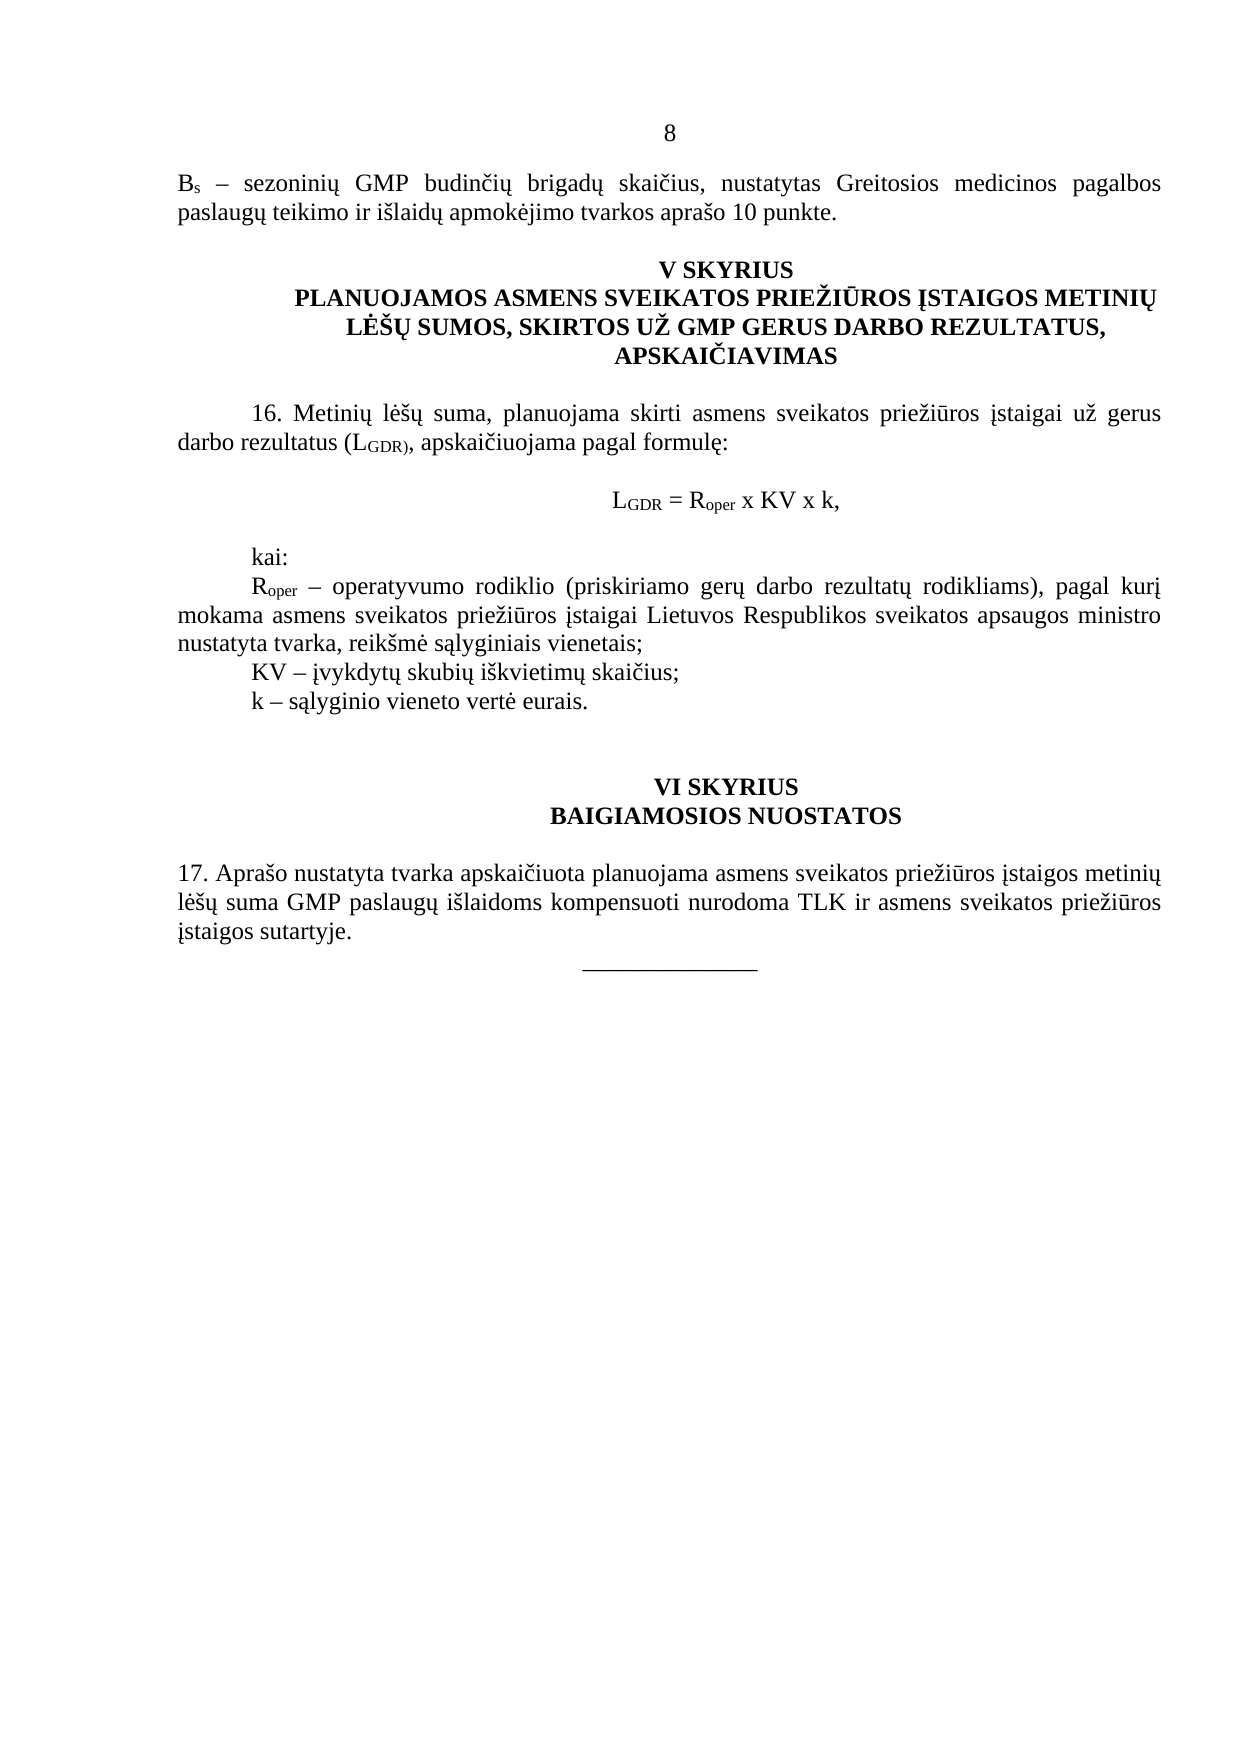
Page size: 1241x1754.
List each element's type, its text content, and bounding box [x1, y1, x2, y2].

text Roper – operatyvumo rodiklio (priskiriamo gerų darbo rezultatų rodikliams), pagal kurį mokama asmens sveikatos priežiūros įstaigai Lietuvos Respublikos sveikatos apsaugos ministro nustatyta tvarka, reikšmė sąlyginiais vienetais; [177, 571, 1162, 657]
text VI SKYRIUS [290, 772, 1162, 801]
text Bs – sezoninių GMP budinčių brigadų skaičius, nustatytas Greitosios medicinos pagalbos paslaugų teikimo ir išlaidų apmokėjimo tvarkos aprašo 10 punkte. [177, 168, 1162, 226]
text BAIGIAMOSIOS NUOSTATOS [290, 801, 1162, 830]
text V SKYRIUS [290, 255, 1162, 283]
text ______________ [177, 945, 1162, 973]
text PLANUOJAMOS ASMENS SVEIKATOS PRIEŽIŪROS ĮSTAIGOS METINIŲ LĖŠŲ SUMOS, SKIRTOS UŽ GMP GERUS DARBO REZULTATUS, APSKAIČIAVIMAS [290, 283, 1162, 370]
text LGDR = Roper x KV x k, [290, 485, 1162, 513]
text KV – įvykdytų skubių iškvietimų skaičius; [251, 657, 1162, 686]
text 17. Aprašo nustatyta tvarka apskaičiuota planuojama asmens sveikatos priežiūros įstaigos metinių lėšų suma GMP paslaugų išlaidoms kompensuoti nurodoma TLK ir asmens sveikatos priežiūros įstaigos sutartyje. [177, 858, 1162, 945]
text 16. Metinių lėšų suma, planuojama skirti asmens sveikatos priežiūros įstaigai už gerus darbo rezultatus (LGDR), apskaičiuojama pagal formulę: [177, 398, 1162, 456]
text kai: [251, 542, 1162, 571]
text k – sąlyginio vieneto vertė eurais. [251, 686, 1162, 715]
